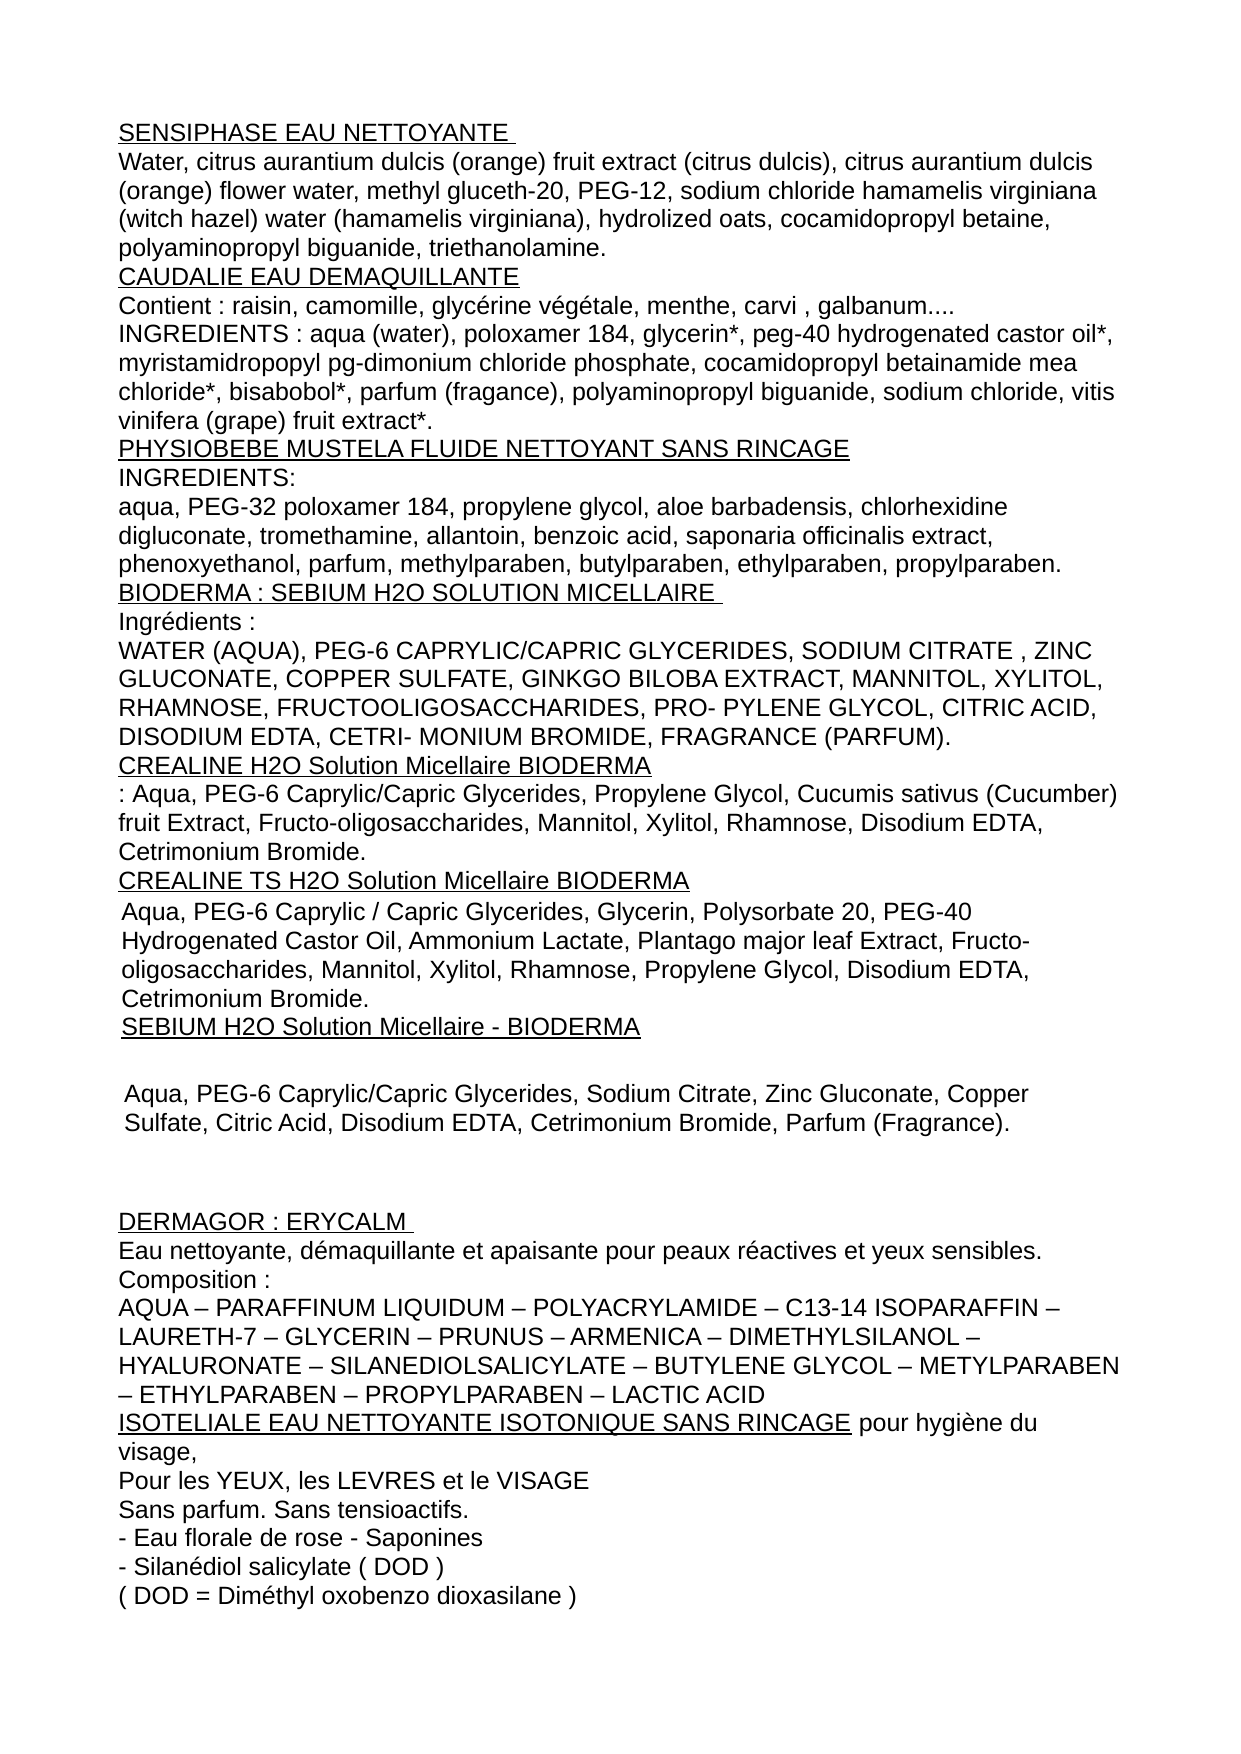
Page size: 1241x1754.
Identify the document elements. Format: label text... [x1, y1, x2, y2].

text BIODERMA : SEBIUM H2O SOLUTION MICELLAIRE [118, 578, 1122, 607]
subtitle CREALINE TS H2O Solution Micellaire BIODERMA [118, 866, 1122, 894]
text Eau nettoyante, démaquillante et apaisante pour peaux réactives et yeux sensibles. Composition : AQUA – PARAFFINUM LIQUIDUM – POLYACRYLAMIDE – C13-14 ISOPARAFFIN – LAURETH-7 – GLYCERIN – PRUNUS – ARMENICA – DIMETHYLSILANOL – HYALURONATE – SILANEDIOLSALICYLATE – BUTYLENE GLYCOL – METYLPARABEN – ETHYLPARABEN – PROPYLPARABEN – LACTIC ACID [118, 1236, 1122, 1408]
text PHYSIOBEBE MUSTELA FLUIDE NETTOYANT SANS RINCAGE INGREDIENTS: aqua, PEG-32 poloxamer 184, propylene glycol, aloe barbadensis, chlorhexidine digluconate, tromethamine, allantoin, benzoic acid, saponaria officinalis extract, phenoxyethanol, parfum, methylparaben, butylparaben, ethylparaben, propylparaben. [118, 434, 1122, 578]
table_header Aqua, PEG-6 Caprylic/Capric Glycerides, Sodium Citrate, Zinc Gluconate, Copper Sulfate, Citric Acid, Disodium EDTA, Cetrimonium Bromide, Parfum (Fragrance). [121, 1041, 1119, 1175]
text Contient : raisin, camomille, glycérine végétale, menthe, carvi , galbanum.... INGREDIENTS : aqua (water), poloxamer 184, glycerin*, peg-40 hydrogenated castor oil*, myristamidropopyl pg-dimonium chloride phosphate, cocamidopropyl betainamide mea chloride*, bisabobol*, parfum (fragance), polyaminopropyl biguanide, sodium chloride, vitis vinifera (grape) fruit extract*. [118, 291, 1122, 434]
text SENSIPHASE EAU NETTOYANTE Water, citrus aurantium dulcis (orange) fruit extract (citrus dulcis), citrus aurantium dulcis (orange) flower water, methyl gluceth-20, PEG-12, sodium chloride hamamelis virginiana (witch hazel) water (hamamelis virginiana), hydrolized oats, cocamidopropyl betaine, polyaminopropyl biguanide, triethanolamine. CAUDALIE EAU DEMAQUILLANTE [118, 118, 1122, 291]
text : Aqua, PEG-6 Caprylic/Capric Glycerides, Propylene Glycol, Cucumis sativus (Cucumber) fruit Extract, Fructo-oligosaccharides, Mannitol, Xylitol, Rhamnose, Disodium EDTA, Cetrimonium Bromide. [118, 779, 1122, 866]
text DERMAGOR : ERYCALM [118, 1207, 1122, 1236]
text CREALINE H2O Solution Micellaire BIODERMA [118, 751, 1122, 779]
table_header Aqua, PEG-6 Caprylic / Capric Glycerides, Glycerin, Polysorbate 20, PEG-40 Hydrogenated Castor Oil, Ammonium Lactate, Plantago major leaf Extract, Fructo-oligosaccharides, Mannitol, Xylitol, Rhamnose, Propylene Glycol, Disodium EDTA, Cetrimonium Bromide. SEBIUM H2O Solution Micellaire - BIODERMA [118, 894, 1122, 1207]
text ISOTELIALE EAU NETTOYANTE ISOTONIQUE SANS RINCAGE pour hygiène du visage, [118, 1408, 1122, 1466]
text Pour les YEUX, les LEVRES et le VISAGE Sans parfum. Sans tensioactifs. - Eau florale de rose - Saponines - Silanédiol salicylate ( DOD ) ( DOD = Diméthyl oxobenzo dioxasilane ) [118, 1466, 1122, 1609]
text Ingrédients : WATER (AQUA), PEG-6 CAPRYLIC/CAPRIC GLYCERIDES, SODIUM CITRATE , ZINC GLUCONATE, COPPER SULFATE, GINKGO BILOBA EXTRACT, MANNITOL, XYLITOL, RHAMNOSE, FRUCTOOLIGOSACCHARIDES, PRO- PYLENE GLYCOL, CITRIC ACID, DISODIUM EDTA, CETRI- MONIUM BROMIDE, FRAGRANCE (PARFUM). [118, 607, 1122, 751]
